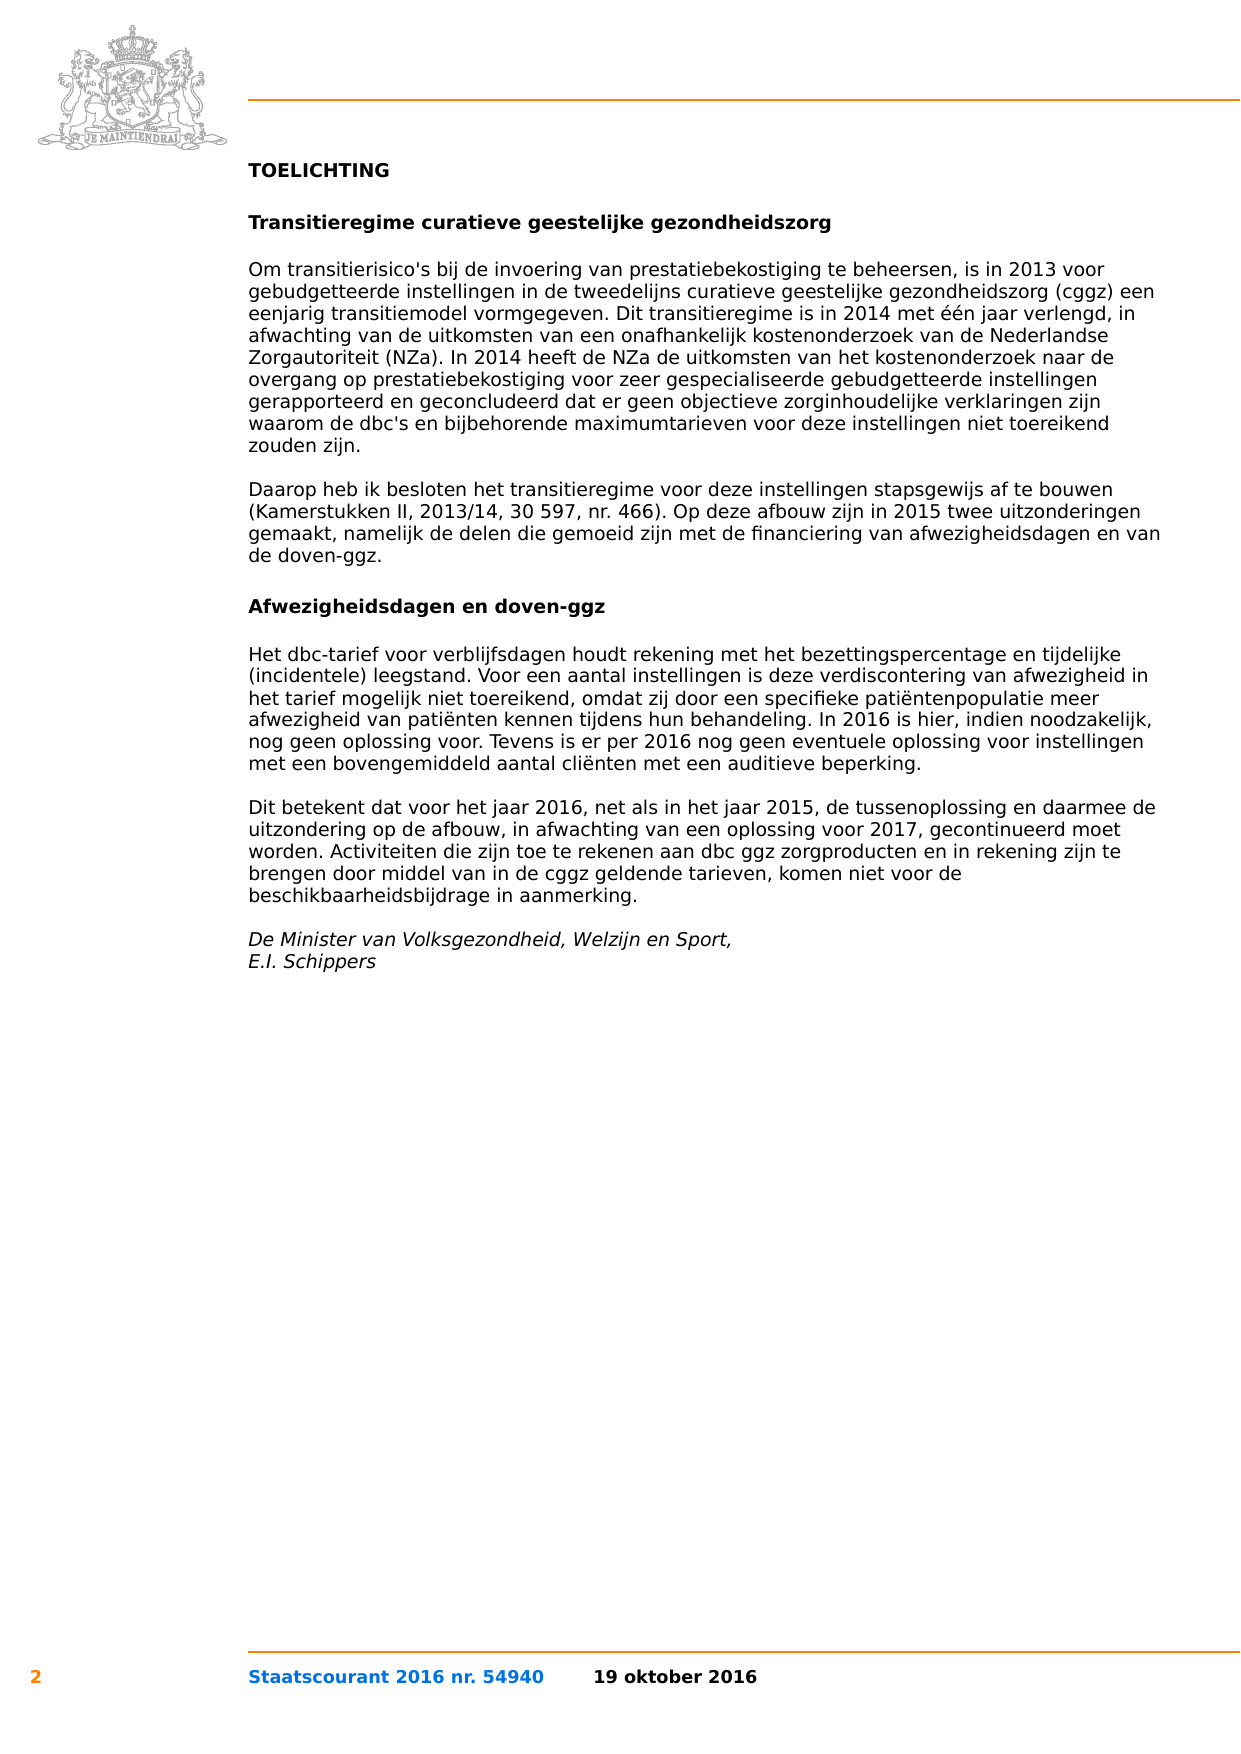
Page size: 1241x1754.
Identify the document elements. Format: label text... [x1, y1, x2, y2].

subtitle Afwezigheidsdagen en doven-ggz [248, 596, 1163, 618]
picture [38, 25, 227, 150]
subtitle Transitieregime curatieve geestelijke gezondheidszorg [248, 212, 1163, 234]
text Om transitierisico's bij de invoering van prestatiebekostiging te beheersen, is in 2013 voor gebudgetteerde instellingen in de tweedelijns curatieve geestelijke gezondheidszorg (cggz) een eenjarig transitiemodel vormgegeven. Dit transitieregime is in 2014 met één jaar verlengd, in afwachting van de uitkomsten van een onafhankelijk kostenonderzoek van de Nederlandse Zorgautoriteit (NZa). In 2014 heeft de NZa de uitkomsten van het kostenonderzoek naar de overgang op prestatiebekostiging voor zeer gespecialiseerde gebudgetteerde instellingen gerapporteerd en geconcludeerd dat er geen objectieve zorginhoudelijke verklaringen zijn waarom de dbc's en bijbehorende maximumtarieven voor deze instellingen niet toereikend zouden zijn. [248, 259, 1163, 457]
text Het dbc-tarief voor verblijfsdagen houdt rekening met het bezettingspercentage en tijdelijke (incidentele) leegstand. Voor een aantal instellingen is deze verdiscontering van afwezigheid in het tarief mogelijk niet toereikend, omdat zij door een specifieke patiëntenpopulatie meer afwezigheid van patiënten kennen tijdens hun behandeling. In 2016 is hier, indien noodzakelijk, nog geen oplossing voor. Tevens is er per 2016 nog geen eventuele oplossing voor instellingen met een bovengemiddeld aantal cliënten met een auditieve beperking. [248, 643, 1163, 775]
text Dit betekent dat voor het jaar 2016, net als in het jaar 2015, de tussenoplossing en daarmee de uitzondering op de afbouw, in afwachting van een oplossing voor 2017, gecontinueerd moet worden. Activiteiten die zijn toe te rekenen aan dbc ggz zorgproducten en in rekening zijn te brengen door middel van in de cggz geldende tarieven, komen niet voor de beschikbaarheidsbijdrage in aanmerking. [248, 797, 1163, 907]
subtitle TOELICHTING [248, 160, 1163, 182]
text Daarop heb ik besloten het transitieregime voor deze instellingen stapsgewijs af te bouwen (Kamerstukken II, 2013/14, 30 597, nr. 466). Op deze afbouw zijn in 2015 twee uitzonderingen gemaakt, namelijk de delen die gemoeid zijn met de financiering van afwezigheidsdagen en van de doven-ggz. [248, 478, 1163, 566]
text De Minister van Volksgezondheid, Welzijn en Sport, E.I. Schippers [248, 929, 1163, 973]
